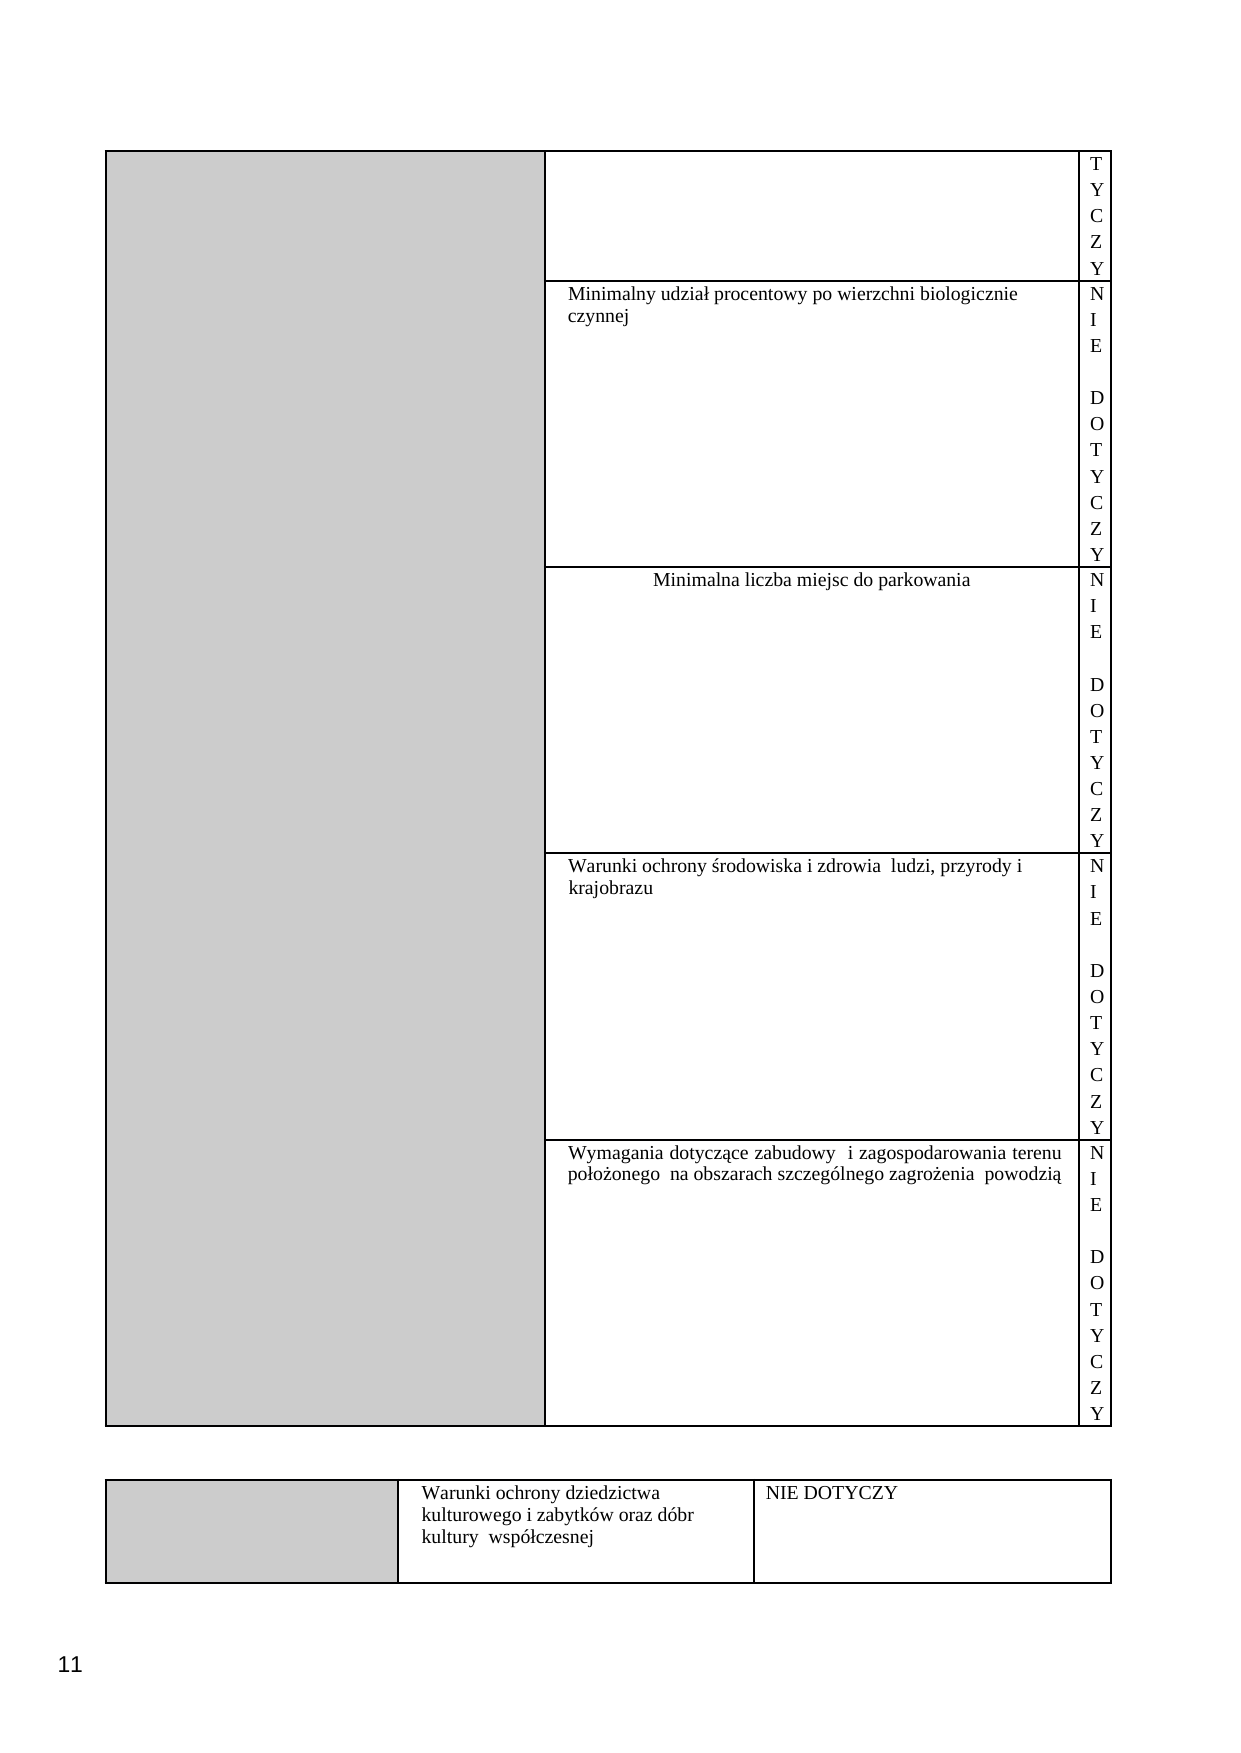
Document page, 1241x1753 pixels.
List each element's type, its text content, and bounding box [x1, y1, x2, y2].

table_cell Wymagania dotyczące zabudowy i zagospodarowania terenu położonego na obszarach szczególnego zagrożenia powodzią [546, 1141, 1078, 1425]
table_cell Minimalna liczba miejsc do parkowania [546, 568, 1078, 852]
table_header NIE DOTYCZY [755, 1481, 1110, 1582]
table_header [107, 1481, 397, 1582]
table_cell TYCZY [1080, 152, 1110, 279]
table_cell [107, 152, 544, 1425]
table_cell NIE DOTYCZY [1080, 1141, 1110, 1425]
table_header Warunki ochrony dziedzictwa kulturowego i zabytków oraz dóbr kultury współczesnej [399, 1481, 753, 1582]
table_cell NIE DOTYCZY [1080, 568, 1110, 852]
table_cell NIE DOTYCZY [1080, 854, 1110, 1138]
table_cell Minimalny udział procentowy po wierzchni biologicznie czynnej [546, 282, 1078, 566]
table_cell Warunki ochrony środowiska i zdrowia ludzi, przyrody i krajobrazu [546, 854, 1078, 1138]
table_cell NIE DOTYCZY [1080, 282, 1110, 566]
table_cell [546, 152, 1078, 279]
